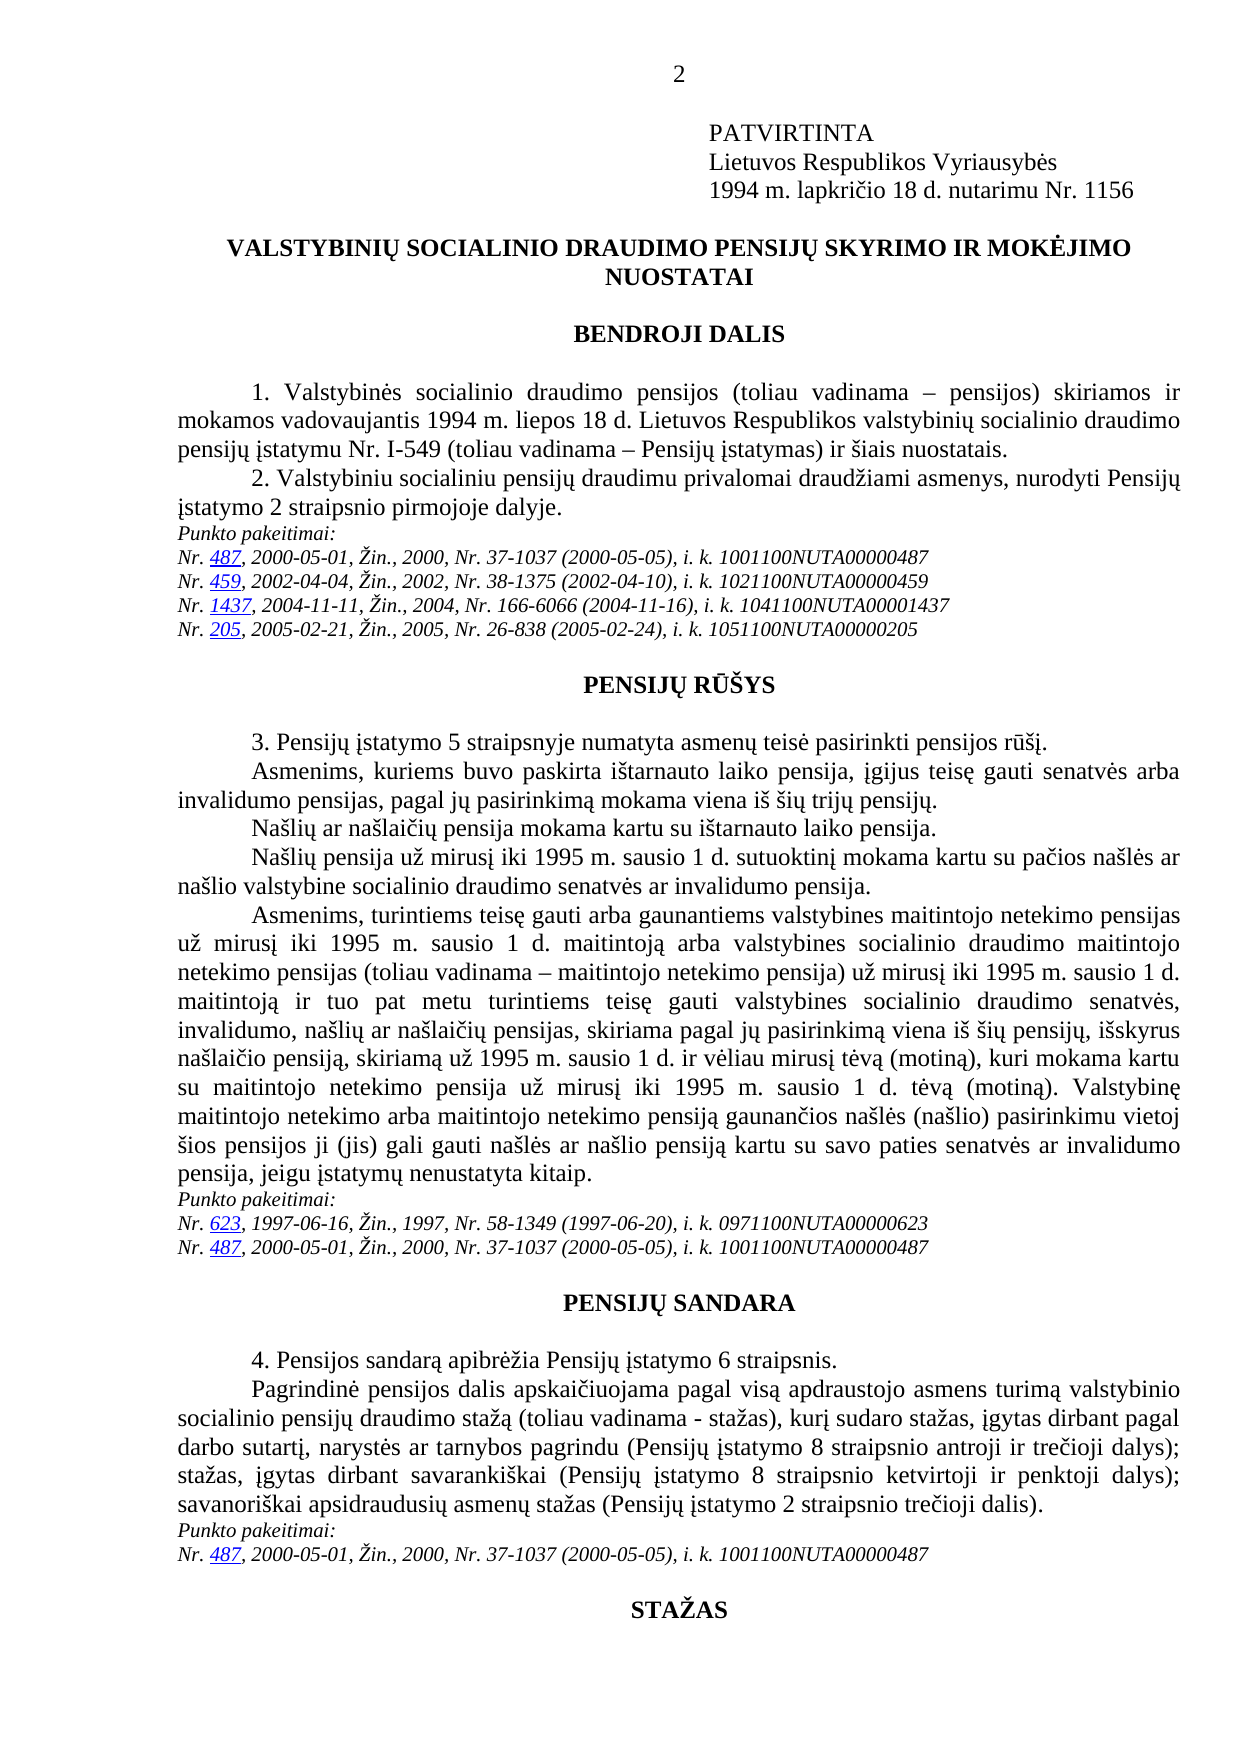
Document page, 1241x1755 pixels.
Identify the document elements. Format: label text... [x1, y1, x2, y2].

text VALSTYBINIŲ SOCIALINIO DRAUDIMO PENSIJŲ SKYRIMO IR MOKĖJIMO NUOSTATAI [177, 233, 1181, 291]
text Našlių ar našlaičių pensija mokama kartu su ištarnauto laiko pensija. [177, 813, 1181, 842]
text Lietuvos Respublikos Vyriausybės [177, 147, 1181, 176]
text STAŽAS [177, 1595, 1181, 1624]
text 1994 m. lapkričio 18 d. nutarimu Nr. 1156 [177, 176, 1181, 204]
text 4. Pensijos sandarą apibrėžia Pensijų įstatymo 6 straipsnis. [177, 1346, 1181, 1374]
text Asmenims, turintiems teisę gauti arba gaunantiems valstybines maitintojo netekimo pensijas už mirusį iki 1995 m. sausio 1 d. maitintoją arba valstybines socialinio draudimo maitintojo netekimo pensijas (toliau vadinama – maitintojo netekimo pensija) už mirusį iki 1995 m. sausio 1 d. maitintoją ir tuo pat metu turintiems teisę gauti valstybines socialinio draudimo senatvės, invalidumo, našlių ar našlaičių pensijas, skiriama pagal jų pasirinkimą viena iš šių pensijų, išskyrus našlaičio pensiją, skiriamą už 1995 m. sausio 1 d. ir vėliau mirusį tėvą (motiną), kuri mokama kartu su maitintojo netekimo pensija už mirusį iki 1995 m. sausio 1 d. tėvą (motiną). Valstybinę maitintojo netekimo arba maitintojo netekimo pensiją gaunančios našlės (našlio) pasirinkimu vietoj šios pensijos ji (jis) gali gauti našlės ar našlio pensiją kartu su savo paties senatvės ar invalidumo pensija, jeigu įstatymų nenustatyta kitaip. [177, 900, 1181, 1187]
text PENSIJŲ SANDARA [177, 1288, 1181, 1317]
text Nr. 459, 2002-04-04, Žin., 2002, Nr. 38-1375 (2002-04-10), i. k. 1021100NUTA00000459 [177, 569, 1181, 593]
text Nr. 487, 2000-05-01, Žin., 2000, Nr. 37-1037 (2000-05-05), i. k. 1001100NUTA00000487 [177, 1542, 1181, 1566]
text Nr. 1437, 2004-11-11, Žin., 2004, Nr. 166-6066 (2004-11-16), i. k. 1041100NUTA00001437 [177, 593, 1181, 617]
text Punkto pakeitimai: [177, 1518, 1181, 1542]
text PENSIJŲ RŪŠYS [177, 670, 1181, 698]
text Punkto pakeitimai: [177, 1187, 1181, 1211]
text Nr. 623, 1997-06-16, Žin., 1997, Nr. 58-1349 (1997-06-20), i. k. 0971100NUTA00000623 [177, 1211, 1181, 1235]
text Našlių pensija už mirusį iki 1995 m. sausio 1 d. sutuoktinį mokama kartu su pačios našlės ar našlio valstybine socialinio draudimo senatvės ar invalidumo pensija. [177, 842, 1181, 900]
text Nr. 487, 2000-05-01, Žin., 2000, Nr. 37-1037 (2000-05-05), i. k. 1001100NUTA00000487 [177, 1235, 1181, 1259]
text BENDROJI DALIS [177, 319, 1181, 348]
text 3. Pensijų įstatymo 5 straipsnyje numatyta asmenų teisė pasirinkti pensijos rūšį. [177, 727, 1181, 756]
text Asmenims, kuriems buvo paskirta ištarnauto laiko pensija, įgijus teisę gauti senatvės arba invalidumo pensijas, pagal jų pasirinkimą mokama viena iš šių trijų pensijų. [177, 756, 1181, 813]
text Nr. 487, 2000-05-01, Žin., 2000, Nr. 37-1037 (2000-05-05), i. k. 1001100NUTA00000487 [177, 545, 1181, 569]
text 1. Valstybinės socialinio draudimo pensijos (toliau vadinama – pensijos) skiriamos ir mokamos vadovaujantis 1994 m. liepos 18 d. Lietuvos Respublikos valstybinių socialinio draudimo pensijų įstatymu Nr. I-549 (toliau vadinama – Pensijų įstatymas) ir šiais nuostatais. [177, 377, 1181, 463]
text PATVIRTINTA [709, 118, 1181, 147]
text Punkto pakeitimai: [177, 521, 1181, 545]
text Pagrindinė pensijos dalis apskaičiuojama pagal visą apdraustojo asmens turimą valstybinio socialinio pensijų draudimo stažą (toliau vadinama - stažas), kurį sudaro stažas, įgytas dirbant pagal darbo sutartį, narystės ar tarnybos pagrindu (Pensijų įstatymo 8 straipsnio antroji ir trečioji dalys); stažas, įgytas dirbant savarankiškai (Pensijų įstatymo 8 straipsnio ketvirtoji ir penktoji dalys); savanoriškai apsidraudusių asmenų stažas (Pensijų įstatymo 2 straipsnio trečioji dalis). [177, 1374, 1181, 1518]
text 2. Valstybiniu socialiniu pensijų draudimu privalomai draudžiami asmenys, nurodyti Pensijų įstatymo 2 straipsnio pirmojoje dalyje. [177, 463, 1181, 521]
text Nr. 205, 2005-02-21, Žin., 2005, Nr. 26-838 (2005-02-24), i. k. 1051100NUTA00000205 [177, 617, 1181, 641]
